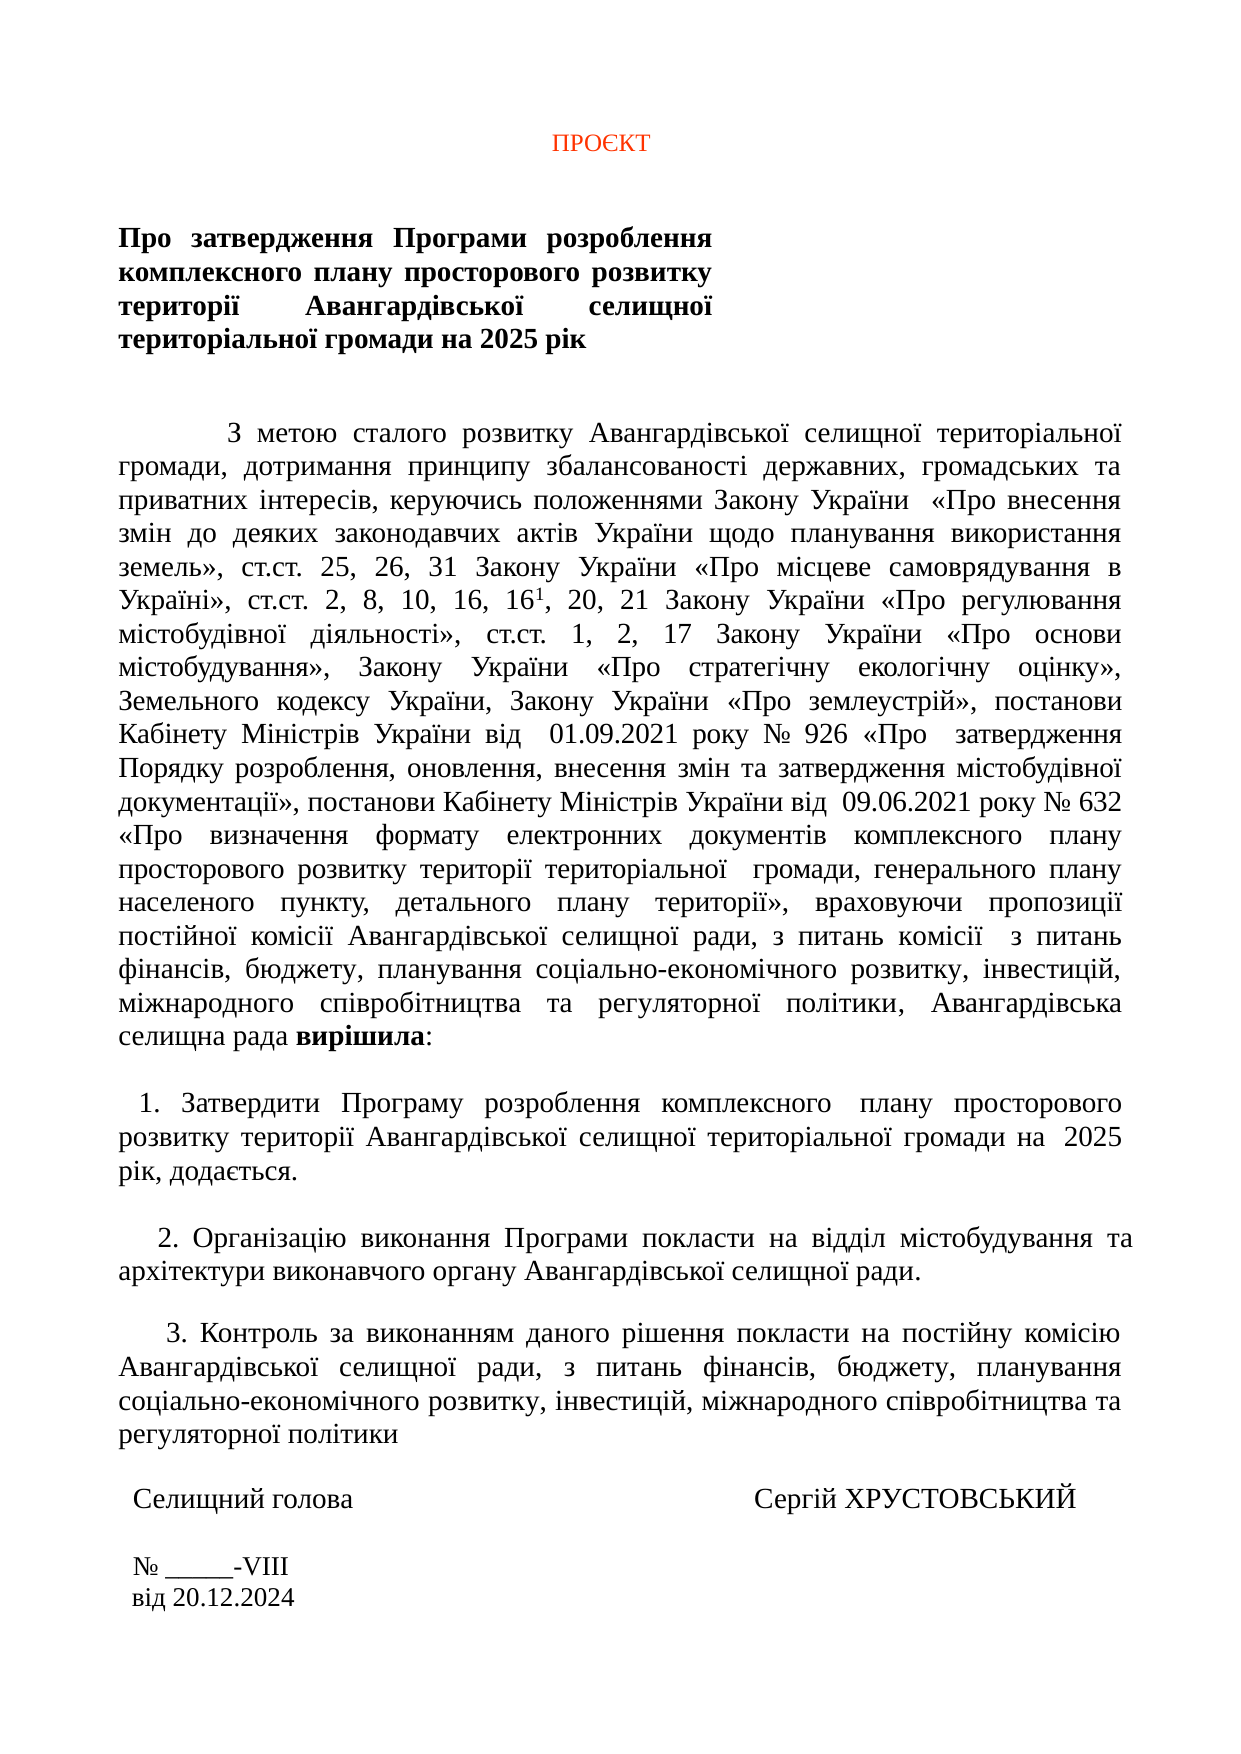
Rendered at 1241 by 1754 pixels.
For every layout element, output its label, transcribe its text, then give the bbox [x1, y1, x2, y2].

text 3. Контроль за виконанням даного рішення покласти на постійну комісію Авангардівської селищної ради, з питань фінансів, бюджету, планування соціально-економічного розвитку, інвестицій, міжнародного співробітництва та регуляторної політики [118, 1316, 1122, 1450]
text З метою сталого розвитку Авангардівської селищної територіальної громади, дотримання принципу збалансованості державних, громадських та приватних інтересів, керуючись положеннями Закону України «Про внесення змін до деяких законодавчих актів України щодо планування використання земель», ст.ст. 25, 26, 31 Закону України «Про місцеве самоврядування в Україні», ст.ст. 2, 8, 10, 16, 161, 20, 21 Закону України «Про регулювання містобудівної діяльності», ст.ст. 1, 2, 17 Закону України «Про основи містобудування», Закону України «Про стратегічну екологічну оцінку», Земельного кодексу України, Закону України «Про землеустрій», постанови Кабінету Міністрів України від 01.09.2021 року № 926 «Про затвердження Порядку розроблення, оновлення, внесення змін та затвердження містобудівної документації», постанови Кабінету Міністрів України від 09.06.2021 року № 632 «Про визначення формату електронних документів комплексного плану просторового розвитку території територіальної громади, генерального плану населеного пункту, детального плану території», враховуючи пропозиції постійної комісії Авангардівської селищної ради, з питань комісії з питань фінансів, бюджету, планування соціально-економічного розвитку, інвестицій, міжнародного співробітництва та регуляторної політики, Авангардівська селищна рада вирішила: [118, 415, 1122, 1052]
text Селищний голова Сергій ХРУСТОВСЬКИЙ [118, 1481, 1122, 1514]
text 1. Затвердити Програму розроблення комплексного плану просторового розвитку території Авангардівської селищної територіальної громади на 2025 рік, додається. [118, 1086, 1122, 1186]
table_header Про затвердження Програми розроблення комплексного плану просторового розвитку території Авангардівської селищної територіальної громади на 2025 рік [107, 221, 723, 415]
text ПРОЄКТ [118, 124, 1084, 158]
text 2. Організацію виконання Програми покласти на відділ містобудування та архітектури виконавчого органу Авангардівської селищної ради. [118, 1220, 1134, 1287]
text № _____-VІІІ [118, 1548, 1122, 1581]
text від 20.12.2024 [118, 1581, 1122, 1613]
